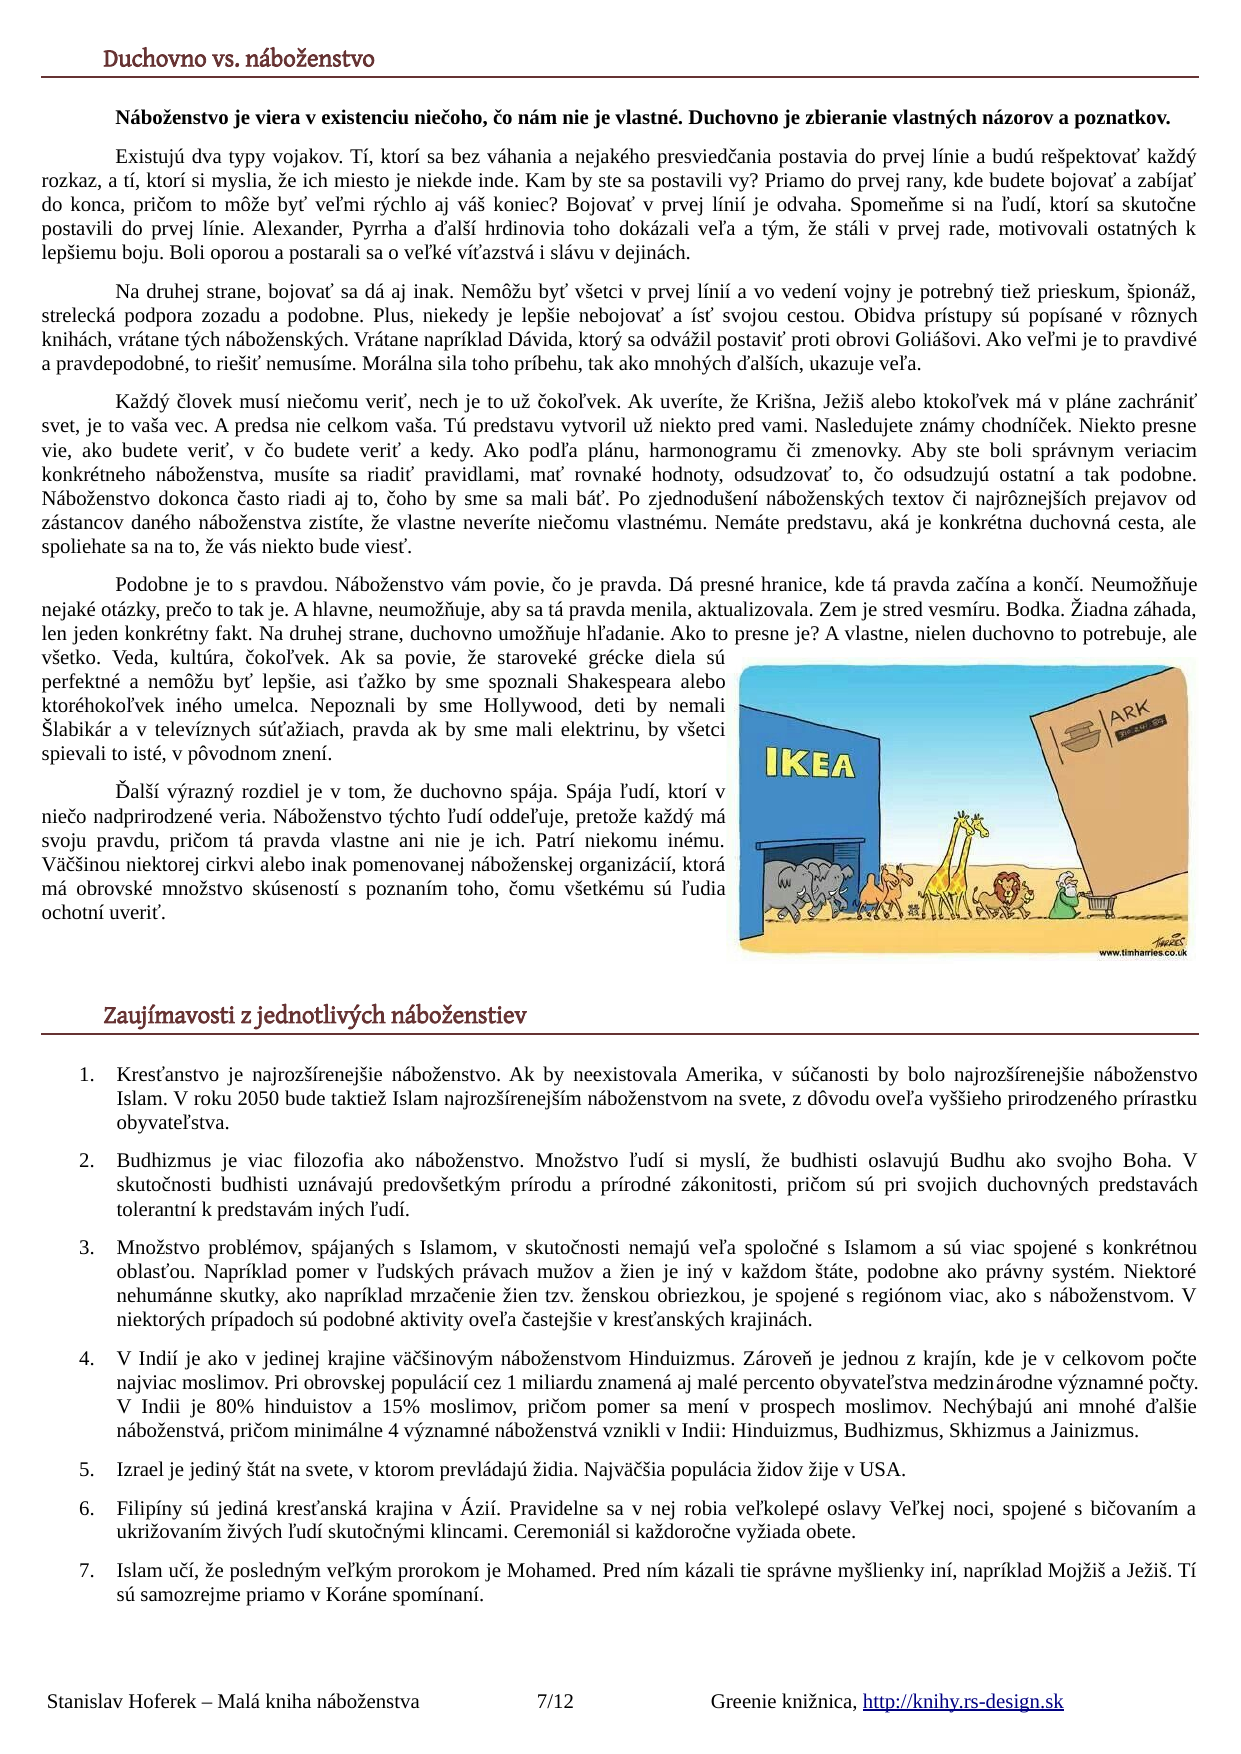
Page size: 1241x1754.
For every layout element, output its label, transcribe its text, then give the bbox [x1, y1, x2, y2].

subtitle Duchovno vs. náboženstvo [41, 41, 1199, 76]
list Filipíny sú jediná kresťanská krajina v Ázií. Pravidelne sa v nej robia veľkolepé oslavy Veľkej noci, spojené s bičovaním a ukrižovaním živých ľudí skutočnými klincami. Ceremoniál si každoročne vyžiada obete. [79, 1495, 1199, 1543]
list Izrael je jediný štát na svete, v ktorom prevládajú židia. Najväčšia populácia židov žije v USA. [79, 1457, 1199, 1481]
text Existujú dva typy vojakov. Tí, ktorí sa bez váhania a nejakého presviedčania postavia do prvej línie a budú rešpektovať každý rozkaz, a tí, ktorí si myslia, že ich miesto je niekde inde. Kam by ste sa postavili vy? Priamo do prvej rany, kde budete bojovať a zabíjať do konca, pričom to môže byť veľmi rýchlo aj váš koniec? Bojovať v prvej línií je odvaha. Spomeňme si na ľudí, ktorí sa skutočne postavili do prvej línie. Alexander, Pyrrha a ďalší hrdinovia toho dokázali veľa a tým, že stáli v prvej rade, motivovali ostatných k lepšiemu boju. Boli oporou a postarali sa o veľké víťazstvá i slávu v dejinách. [41, 144, 1199, 264]
list V Indií je ako v jedinej krajine väčšinovým náboženstvom Hinduizmus. Zároveň je jednou z krajín, kde je v celkovom počte najviac moslimov. Pri obrovskej populácií cez 1 miliardu znamená aj malé percento obyvateľstva medzinárodne významné počty. V Indii je 80% hinduistov a 15% moslimov, pričom pomer sa mení v prospech moslimov. Nechýbajú ani mnohé ďalšie náboženstvá, pričom minimálne 4 významné náboženstvá vznikli v Indii: Hinduizmus, Budhizmus, Skhizmus a Jainizmus. [79, 1346, 1199, 1442]
subtitle Zaujímavosti z jednotlivých náboženstiev [41, 998, 1199, 1033]
text Náboženstvo je viera v existenciu niečoho, čo nám nie je vlastné. Duchovno je zbieranie vlastných názorov a poznatkov. [41, 105, 1199, 129]
list Kresťanstvo je najrozšírenejšie náboženstvo. Ak by neexistovala Amerika, v súčanosti by bolo najrozšírenejšie náboženstvo Islam. V roku 2050 bude taktiež Islam najrozšírenejším náboženstvom na svete, z dôvodu oveľa vyššieho prirodzeného prírastku obyvateľstva. [79, 1062, 1199, 1134]
text Podobne je to s pravdou. Náboženstvo vám povie, čo je pravda. Dá presné hranice, kde tá pravda začína a končí. Neumožňuje nejaké otázky, prečo to tak je. A hlavne, neumožňuje, aby sa tá pravda menila, aktualizovala. Zem je stred vesmíru. Bodka. Žiadna záhada, len jeden konkrétny fakt. Na druhej strane, duchovno umožňuje hľadanie. Ako to presne je? A vlastne, nielen duchovno to potrebuje, ale všetko. Veda, kultúra, čokoľvek. Ak sa povie, že staroveké grécke diela sú perfektné a nemôžu byť lepšie, asi ťažko by sme spoznali Shakespeara alebo ktoréhokoľvek iného umelca. Nepoznali by sme Hollywood, deti by nemali Šlabikár a v televíznych súťažiach, pravda ak by sme mali elektrinu, by všetci spievali to isté, v pôvodnom znení. [41, 572, 1199, 765]
list Množstvo problémov, spájaných s Islamom, v skutočnosti nemajú veľa spoločné s Islamom a sú viac spojené s konkrétnou oblasťou. Napríklad pomer v ľudských právach mužov a žien je iný v každom štáte, podobne ako právny systém. Niektoré nehumánne skutky, ako napríklad mrzačenie žien tzv. ženskou obriezkou, je spojené s regiónom viac, ako s náboženstvom. V niektorých prípadoch sú podobné aktivity oveľa častejšie v kresťanských krajinách. [79, 1235, 1199, 1331]
list Islam učí, že posledným veľkým prorokom je Mohamed. Pred ním kázali tie správne myšlienky iní, napríklad Mojžiš a Ježiš. Tí sú samozrejme priamo v Koráne spomínaní. [79, 1558, 1199, 1606]
picture [726, 657, 1199, 964]
text Každý človek musí niečomu veriť, nech je to už čokoľvek. Ak uveríte, že Krišna, Ježiš alebo ktokoľvek má v pláne zachrániť svet, je to vaša vec. A predsa nie celkom vaša. Tú predstavu vytvoril už niekto pred vami. Nasledujete známy chodníček. Niekto presne vie, ako budete veriť, v čo budete veriť a kedy. Ako podľa plánu, harmonogramu či zmenovky. Aby ste boli správnym veriacim konkrétneho náboženstva, musíte sa riadiť pravidlami, mať rovnaké hodnoty, odsudzovať to, čo odsudzujú ostatní a tak podobne. Náboženstvo dokonca často riadi aj to, čoho by sme sa mali báť. Po zjednodušení náboženských textov či najrôznejších prejavov od zástancov daného náboženstva zistíte, že vlastne neveríte niečomu vlastnému. Nemáte predstavu, aká je konkrétna duchovná cesta, ale spoliehate sa na to, že vás niekto bude viesť. [41, 389, 1199, 558]
list Budhizmus je viac filozofia ako náboženstvo. Množstvo ľudí si myslí, že budhisti oslavujú Budhu ako svojho Boha. V skutočnosti budhisti uznávajú predovšetkým prírodu a prírodné zákonitosti, pričom sú pri svojich duchovných predstavách tolerantní k predstavám iných ľudí. [79, 1148, 1199, 1221]
text Na druhej strane, bojovať sa dá aj inak. Nemôžu byť všetci v prvej línií a vo vedení vojny je potrebný tiež prieskum, špionáž, strelecká podpora zozadu a podobne. Plus, niekedy je lepšie nebojovať a ísť svojou cestou. Obidva prístupy sú popísané v rôznych knihách, vrátane tých náboženských. Vrátane napríklad Dávida, ktorý sa odvážil postaviť proti obrovi Goliášovi. Ako veľmi je to pravdivé a pravdepodobné, to riešiť nemusíme. Morálna sila toho príbehu, tak ako mnohých ďalších, ukazuje veľa. [41, 278, 1199, 375]
text Ďalší výrazný rozdiel je v tom, že duchovno spája. Spája ľudí, ktorí v niečo nadprirodzené veria. Náboženstvo týchto ľudí oddeľuje, pretože každý má svoju pravdu, pričom tá pravda vlastne ani nie je ich. Patrí niekomu inému. Väčšinou niektorej cirkvi alebo inak pomenovanej náboženskej organizácií, ktorá má obrovské množstvo skúseností s poznaním toho, čomu všetkému sú ľudia ochotní uveriť. [41, 779, 726, 924]
